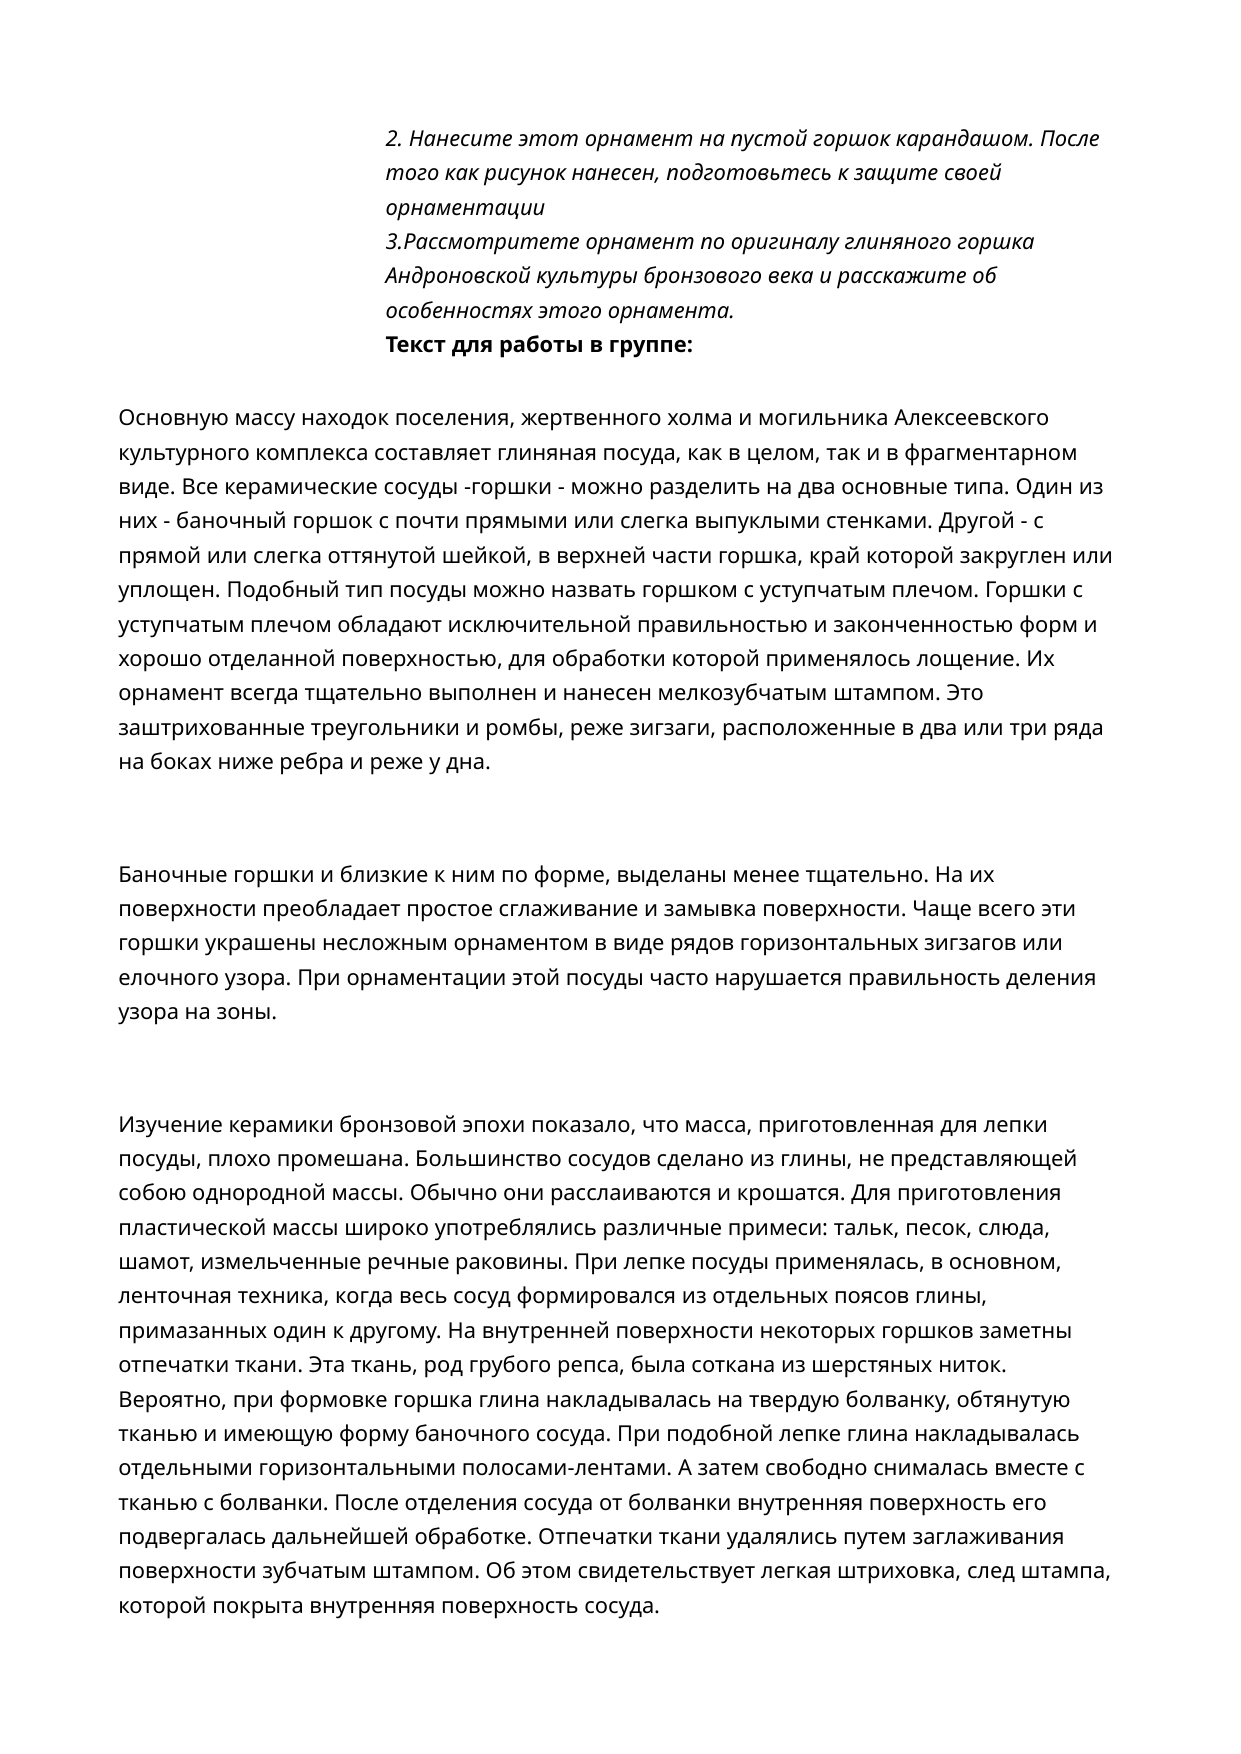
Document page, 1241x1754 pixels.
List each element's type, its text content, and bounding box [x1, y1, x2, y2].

text 3.Рассмотритете орнамент по оригиналу глиняного горшка Андроновской культуры бронзового века и расскажите об особенностях этого орнамента. [118, 221, 1122, 324]
text Текст для работы в группе: [118, 324, 1122, 359]
text Баночные горшки и близкие к ним по форме, выделаны менее тщательно. На их поверхности преобладает простое сглаживание и замывка поверхности. Чаще всего эти горшки украшены несложным орнаментом в виде рядов горизонтальных зигзагов или елочного узора. При орнаментации этой посуды часто нарушается правильность деления узора на зоны. [118, 854, 1122, 1026]
text Изучение керамики бронзовой эпохи показало, что масса, приготовленная для лепки посуды, плохо промешана. Большинство сосудов сделано из глины, не представляющей собою однородной массы. Обычно они расслаиваются и крошатся. Для приготовления пластической массы широко употреблялись различные примеси: тальк, песок, слюда, шамот, измельченные речные раковины. При лепке посуды применялась, в основном, ленточная техника, когда весь сосуд формировался из отдельных поясов глины, примазанных один к другому. На внутренней поверхности некоторых горшков заметны отпечатки ткани. Эта ткань, род грубого репса, была соткана из шерстяных ниток. Вероятно, при формовке горшка глина накладывалась на твердую болванку, обтянутую тканью и имеющую форму баночного сосуда. При подобной лепке глина накладывалась отдельными горизонтальными полосами-лентами. А затем свободно снималась вместе с тканью с болванки. После отделения сосуда от болванки внутренняя поверхность его подвергалась дальнейшей обработке. Отпечатки ткани удалялись путем заглаживания поверхности зубчатым штампом. Об этом свидетельствует легкая штриховка, след штампа, которой покрыта внутренняя поверхность сосуда. [118, 1104, 1122, 1620]
text 2. Нанесите этот орнамент на пустой горшок карандашом. После того как рисунок нанесен, подготовьтесь к защите своей орнаментации [118, 118, 1122, 221]
text Основную массу находок поселения, жертвенного холма и могильника Алексеевского культурного комплекса составляет глиняная посуда, как в целом, так и в фрагментарном виде. Все керамические сосуды -горшки - можно разделить на два основные типа. Один из них - баночный горшок с почти прямыми или слегка выпуклыми стенками. Другой - с прямой или слегка оттянутой шейкой, в верхней части горшка, край которой закруглен или уплощен. Подобный тип посуды можно назвать горшком с уступчатым плечом. Горшки с уступчатым плечом обладают исключительной правильностью и законченностью форм и хорошо отделанной поверхностью, для обработки которой применялось лощение. Их орнамент всегда тщательно выполнен и нанесен мелкозубчатым штампом. Это заштрихованные треугольники и ромбы, реже зигзаги, расположенные в два или три ряда на боках ниже ребра и реже у дна. [118, 398, 1122, 776]
